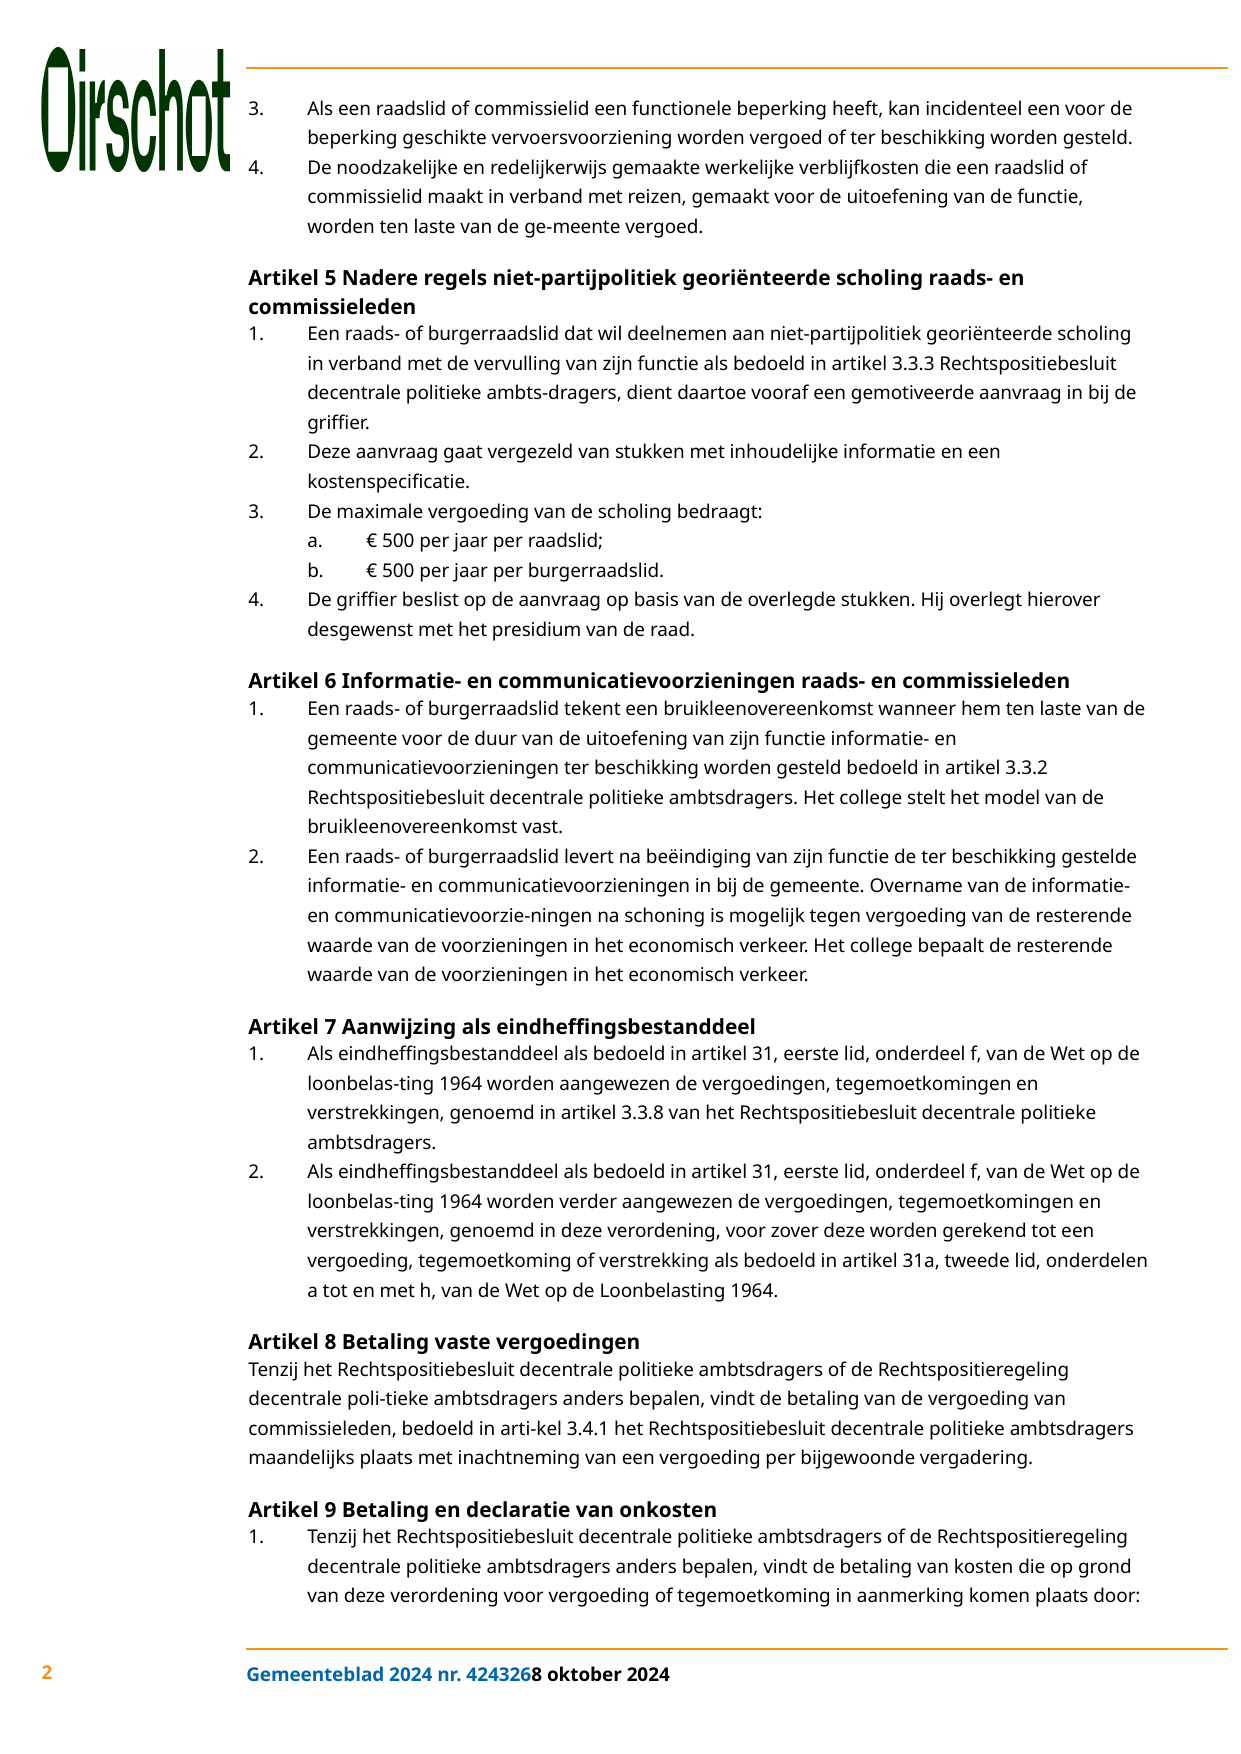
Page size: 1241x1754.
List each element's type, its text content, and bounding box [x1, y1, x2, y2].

list De griffier beslist op de aanvraag op basis van de overlegde stukken. Hij overlegt hierover desgewenst met het presidium van de raad. [248, 587, 1152, 642]
list Als eindheffingsbestanddeel als bedoeld in artikel 31, eerste lid, onderdeel f, van de Wet op de loonbelas-ting 1964 worden aangewezen de vergoedingen, tegemoetkomingen en verstrekkingen, genoemd in artikel 3.3.8 van het Rechtspositiebesluit decentrale politieke ambtsdragers. [248, 1040, 1152, 1155]
text Artikel 6 Informatie- en communicatievoorzieningen raads- en commissieleden [248, 667, 1152, 695]
list De maximale vergoeding van de scholing bedraagt: [248, 498, 1152, 524]
list Tenzij het Rechtspositiebesluit decentrale politieke ambtsdragers of de Rechtspositieregeling decentrale politieke ambtsdragers anders bepalen, vindt de betaling van kosten die op grond van deze verordening voor vergoeding of tegemoetkoming in aanmerking komen plaats door: [248, 1523, 1152, 1608]
list Een raads- of burgerraadslid levert na beëindiging van zijn functie de ter beschikking gestelde informatie- en communicatievoorzieningen in bij de gemeente. Overname van de informatie- en communicatievoorzie-ningen na schoning is mogelijk tegen vergoeding van de resterende waarde van de voorzieningen in het economisch verkeer. Het college bepaalt de resterende waarde van de voorzieningen in het economisch verkeer. [248, 843, 1152, 987]
list Als een raadslid of commissielid een functionele beperking heeft, kan incidenteel een voor de beperking geschikte vervoersvoorziening worden vergoed of ter beschikking worden gesteld. [248, 95, 1152, 150]
list € 500 per jaar per burgerraadslid. [307, 557, 1152, 583]
list Een raads- of burgerraadslid dat wil deelnemen aan niet-partijpolitiek georiënteerde scholing in verband met de vervulling van zijn functie als bedoeld in artikel 3.3.3 Rechtspositiebesluit decentrale politieke ambts-dragers, dient daartoe vooraf een gemotiveerde aanvraag in bij de griffier. [248, 320, 1152, 435]
text Artikel 7 Aanwijzing als eindheffingsbestanddeel [248, 1012, 1152, 1040]
list € 500 per jaar per raadslid; [307, 527, 1152, 553]
list De noodzakelijke en redelijkerwijs gemaakte werkelijke verblijfkosten die een raadslid of commissielid maakt in verband met reizen, gemaakt voor de uitoefening van de functie, worden ten laste van de ge-meente vergoed. [248, 154, 1152, 239]
list Als eindheffingsbestanddeel als bedoeld in artikel 31, eerste lid, onderdeel f, van de Wet op de loonbelas-ting 1964 worden verder aangewezen de vergoedingen, tegemoetkomingen en verstrekkingen, genoemd in deze verordening, voor zover deze worden gerekend tot een vergoeding, tegemoetkoming of verstrekking als bedoeld in artikel 31a, tweede lid, onderdelen a tot en met h, van de Wet op de Loonbelasting 1964. [248, 1158, 1152, 1303]
list Deze aanvraag gaat vergezeld van stukken met inhoudelijke informatie en een kostenspecificatie. [248, 439, 1152, 494]
picture [41, 47, 231, 172]
text Artikel 8 Betaling vaste vergoedingen [248, 1327, 1152, 1356]
text Tenzij het Rechtspositiebesluit decentrale politieke ambtsdragers of de Rechtspositieregeling decentrale poli-tieke ambtsdragers anders bepalen, vindt de betaling van de vergoeding van commissieleden, bedoeld in arti-kel 3.4.1 het Rechtspositiebesluit decentrale politieke ambtsdragers maandelijks plaats met inachtneming van een vergoeding per bijgewoonde vergadering. [248, 1356, 1152, 1470]
text Artikel 5 Nadere regels niet-partijpolitiek georiënteerde scholing raads- en commissieleden [248, 263, 1152, 320]
text Artikel 9 Betaling en declaratie van onkosten [248, 1495, 1152, 1523]
list Een raads- of burgerraadslid tekent een bruikleenovereenkomst wanneer hem ten laste van de gemeente voor de duur van de uitoefening van zijn functie informatie- en communicatievoorzieningen ter beschikking worden gesteld bedoeld in artikel 3.3.2 Rechtspositiebesluit decentrale politieke ambtsdragers. Het college stelt het model van de bruikleenovereenkomst vast. [248, 695, 1152, 839]
